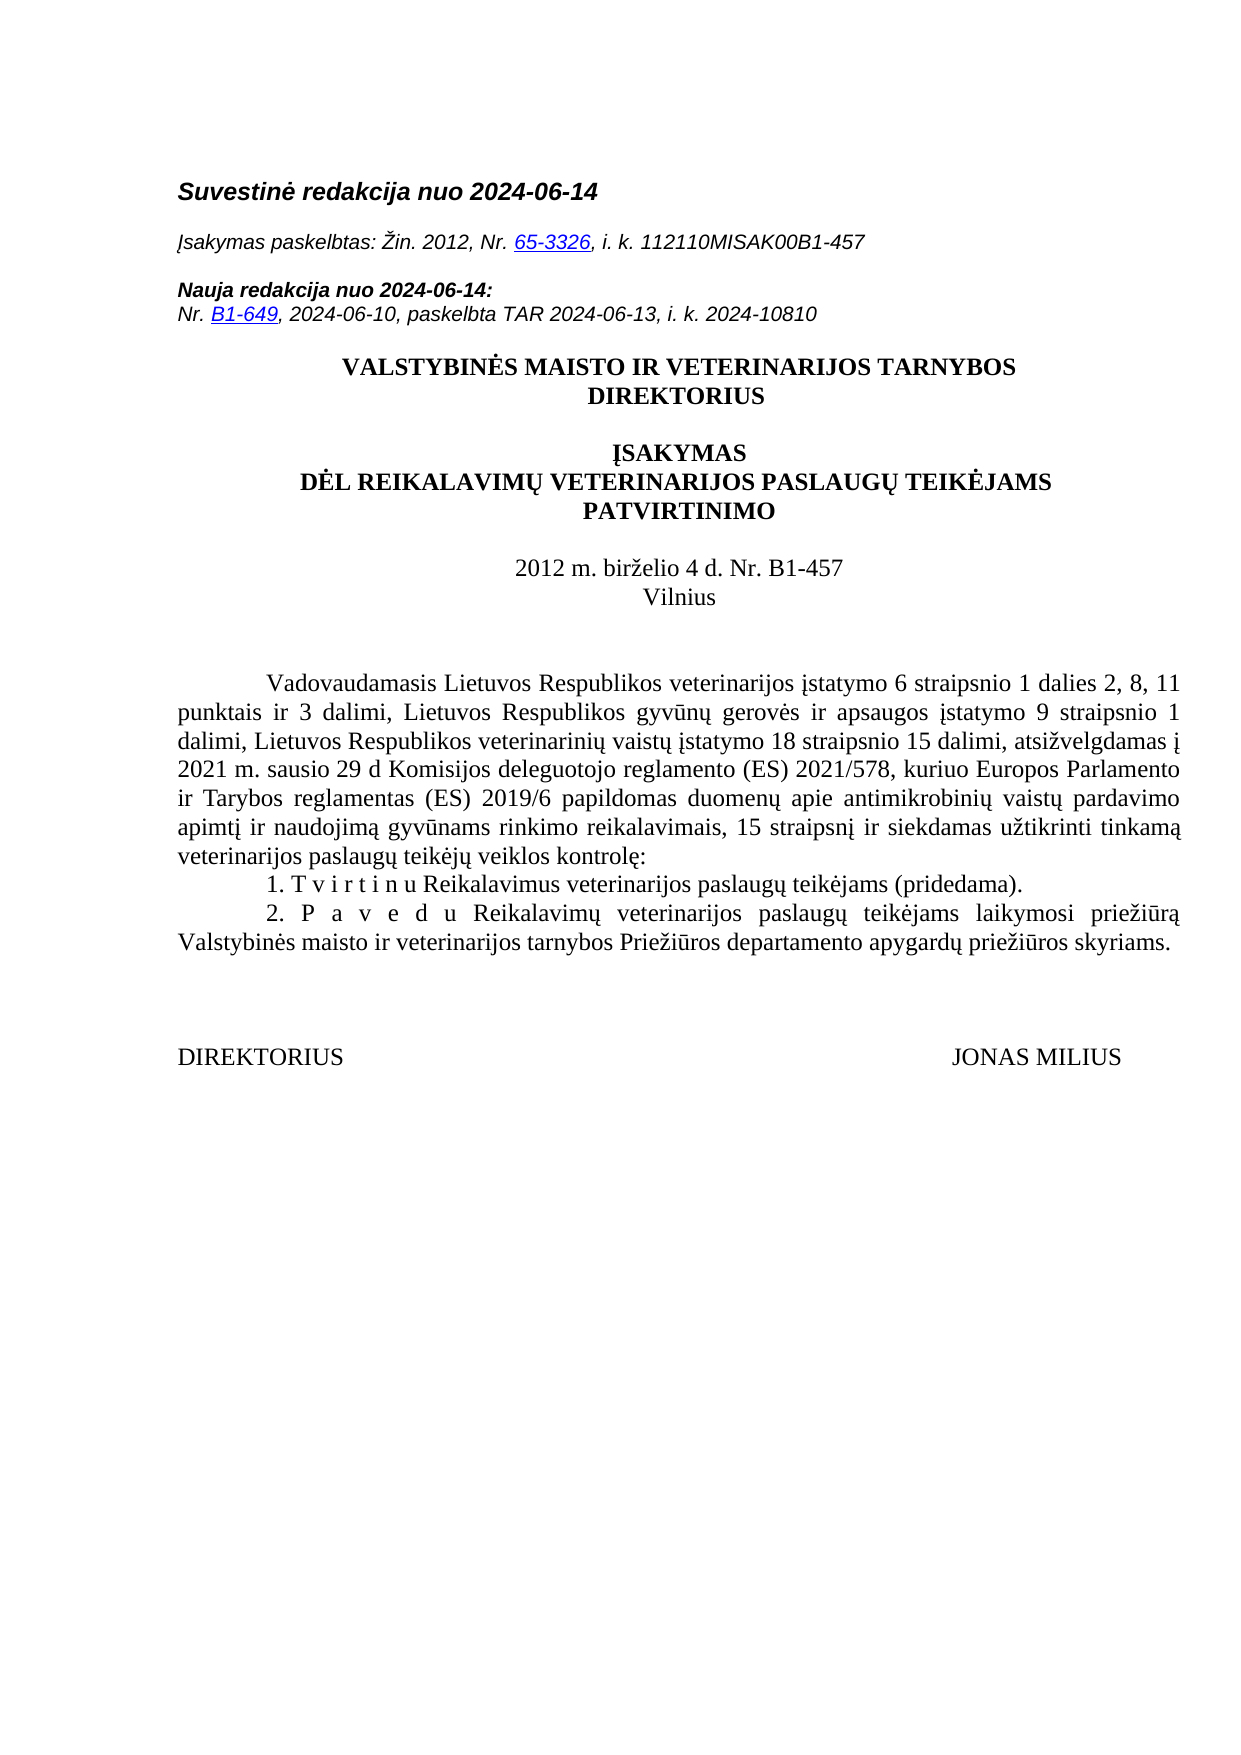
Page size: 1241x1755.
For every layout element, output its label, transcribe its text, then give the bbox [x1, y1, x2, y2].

text 2. P a v e d u Reikalavimų veterinarijos paslaugų teikėjams laikymosi priežiūrą Valstybinės maisto ir veterinarijos tarnybos Priežiūros departamento apygardų priežiūros skyriams. [177, 898, 1181, 956]
text Vilnius [177, 582, 1181, 611]
text Nr. B1-649, 2024-06-10, paskelbta TAR 2024-06-13, i. k. 2024-10810 [177, 302, 1181, 326]
text DIREKTORIUS [177, 381, 1181, 409]
text Vadovaudamasis Lietuvos Respublikos veterinarijos įstatymo 6 straipsnio 1 dalies 2, 8, 11 punktais ir 3 dalimi, Lietuvos Respublikos gyvūnų gerovės ir apsaugos įstatymo 9 straipsnio 1 dalimi, Lietuvos Respublikos veterinarinių vaistų įstatymo 18 straipsnio 15 dalimi, atsižvelgdamas į 2021 m. sausio 29 d Komisijos deleguotojo reglamento (ES) 2021/578, kuriuo Europos Parlamento ir Tarybos reglamentas (ES) 2019/6 papildomas duomenų apie antimikrobinių vaistų pardavimo apimtį ir naudojimą gyvūnams rinkimo reikalavimais, 15 straipsnį ir siekdamas užtikrinti tinkamą veterinarijos paslaugų teikėjų veiklos kontrolę: [177, 668, 1181, 869]
text Suvestinė redakcija nuo 2024-06-14 [177, 177, 1181, 206]
text ĮSAKYMAS [177, 438, 1181, 467]
text PATVIRTINIMO [177, 496, 1181, 524]
text 1. T v i r t i n u Reikalavimus veterinarijos paslaugų teikėjams (pridedama). [177, 869, 1181, 898]
text Įsakymas paskelbtas: Žin. 2012, Nr. 65-3326, i. k. 112110MISAK00B1-457 [177, 230, 1181, 254]
text Nauja redakcija nuo 2024-06-14: [177, 278, 1181, 302]
text DĖL REIKALAVIMŲ VETERINARIJOS PASLAUGŲ TEIKĖJAMS [177, 467, 1181, 496]
text VALSTYBINĖS MAISTO IR VETERINARIJOS TARNYBOS [177, 352, 1181, 381]
text Direktorius Jonas Milius [177, 1042, 1181, 1071]
text 2012 m. birželio 4 d. Nr. B1-457 [177, 553, 1181, 582]
